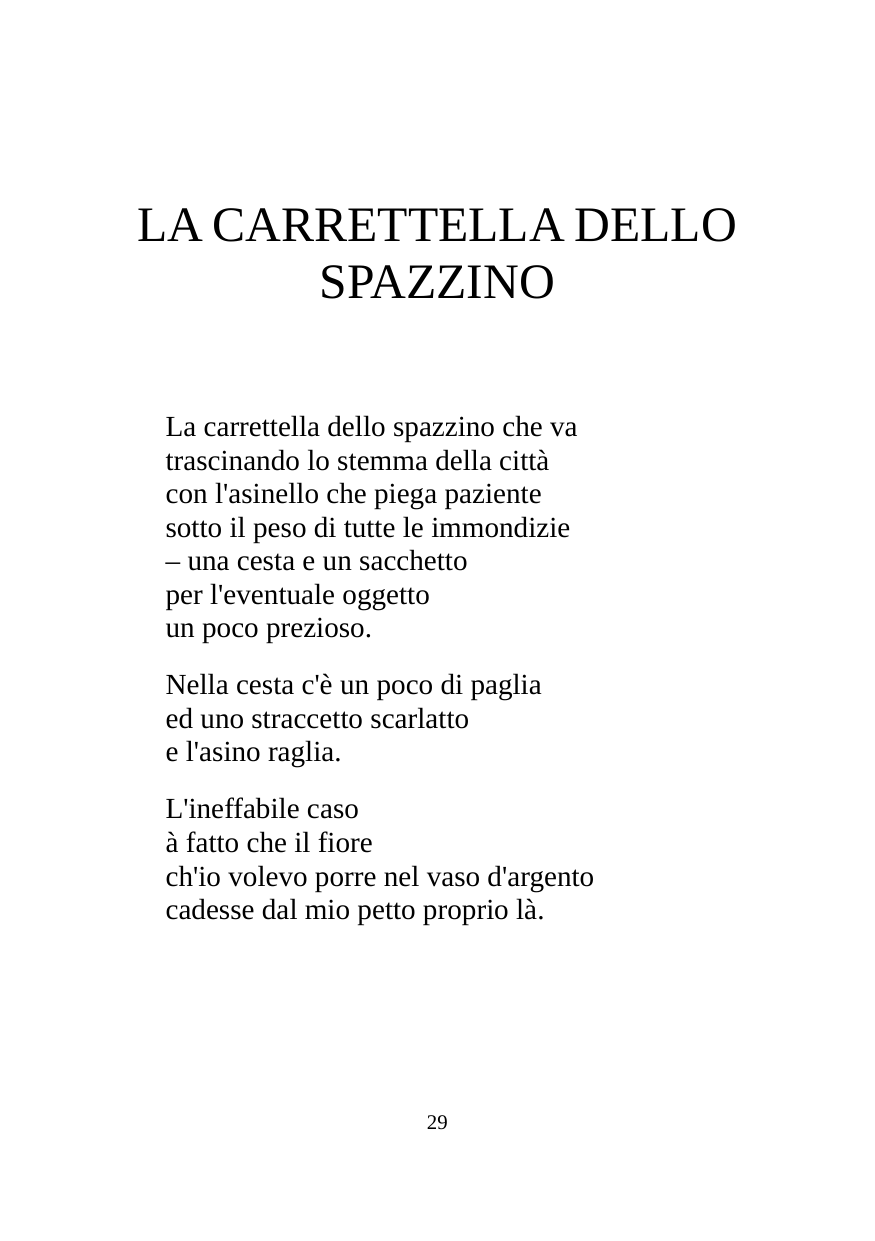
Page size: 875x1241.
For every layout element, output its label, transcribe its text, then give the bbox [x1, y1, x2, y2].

text L'ineffabile caso à fatto che il fiore ch'io volevo porre nel vaso d'argento cadesse dal mio petto proprio là. [165, 792, 768, 926]
text Nella cesta c'è un poco di paglia ed uno straccetto scarlatto e l'asino raglia. [165, 667, 768, 768]
text La carrettella dello spazzino che va trascinando lo stemma della città con l'asinello che piega paziente sotto il peso di tutte le immondizie – una cesta e un sacchetto per l'eventuale oggetto un poco prezioso. [165, 409, 768, 644]
subtitle LA CARRETTELLA DELLO SPAZZINO [106, 195, 768, 309]
